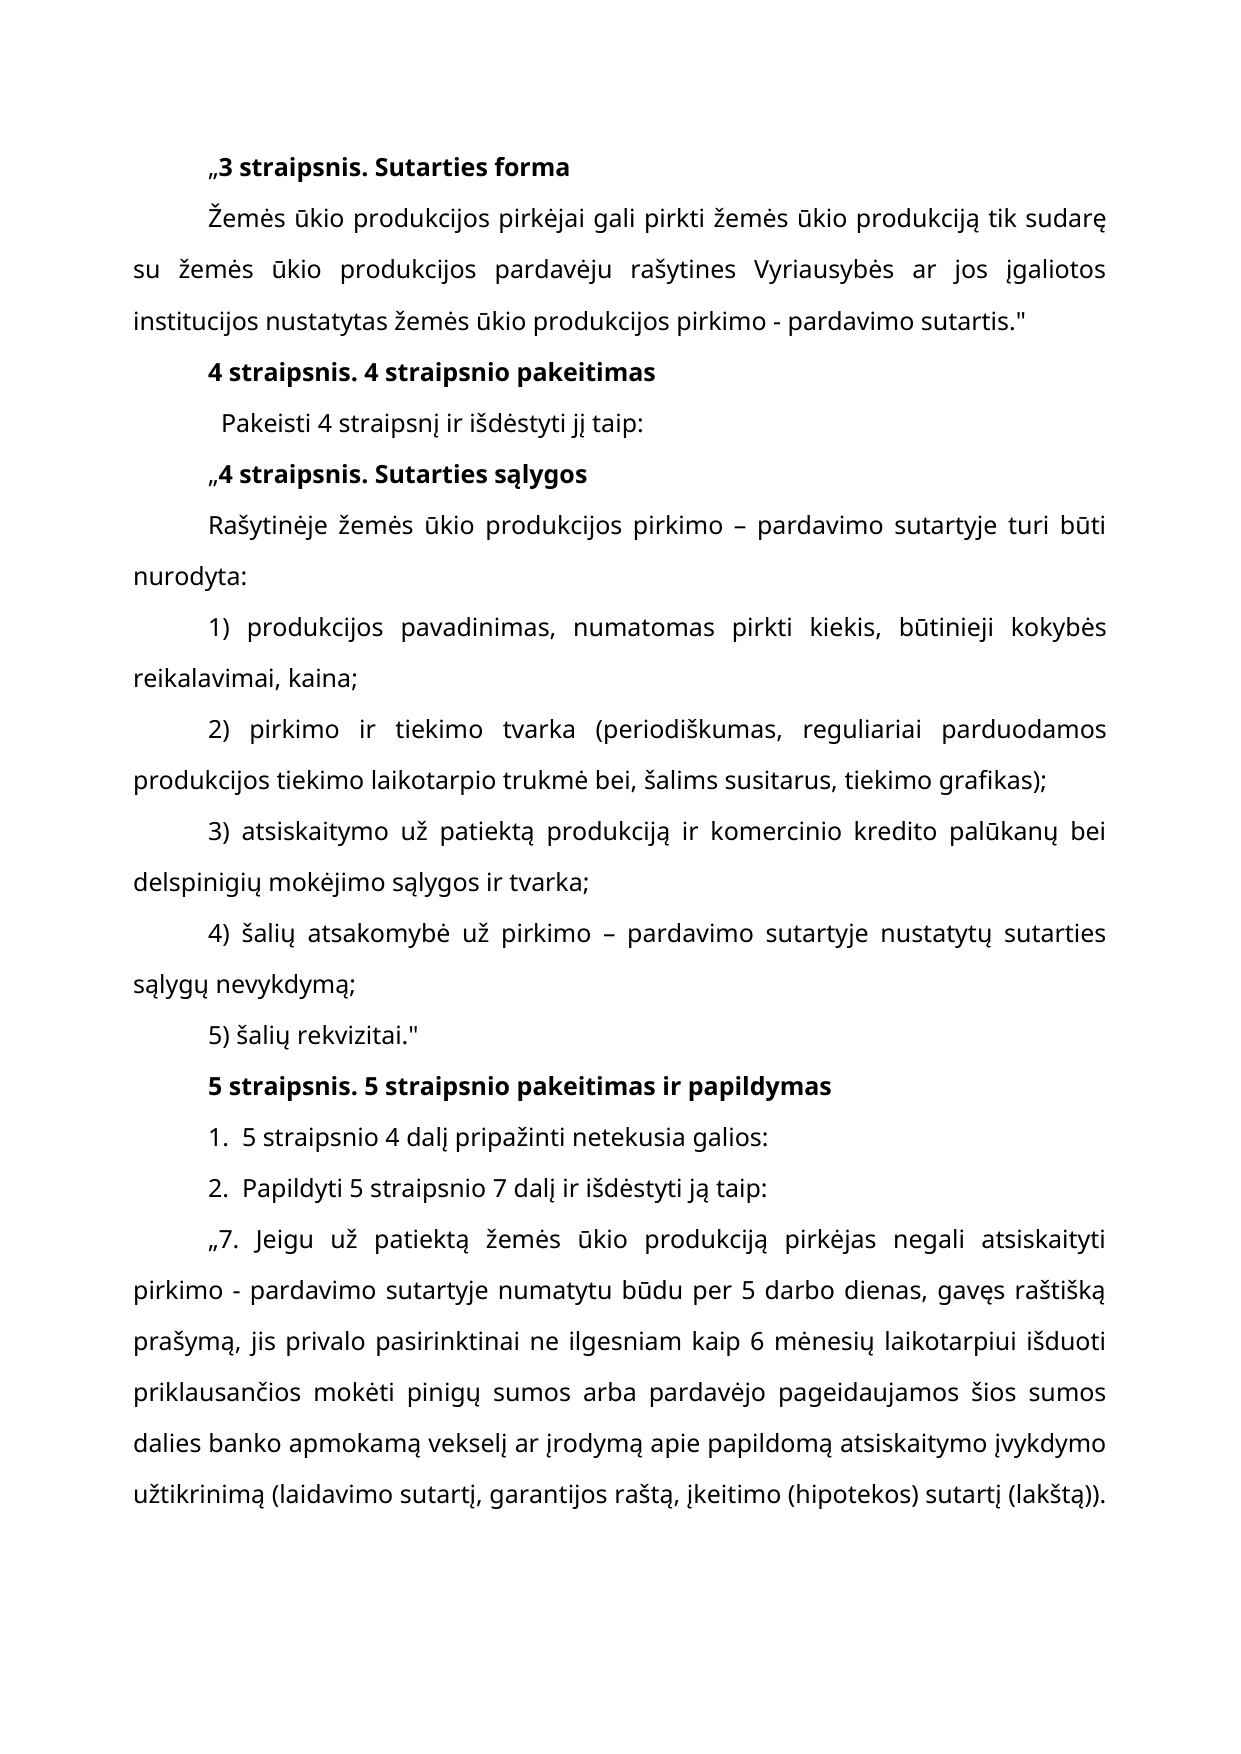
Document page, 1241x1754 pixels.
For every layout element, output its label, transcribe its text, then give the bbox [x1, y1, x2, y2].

text 5) šalių rekvizitai." [133, 1018, 1107, 1052]
text „3 straipsnis. Sutarties forma [133, 150, 1107, 184]
text 1) produkcijos pavadinimas, numatomas pirkti kiekis, būtinieji kokybės reikalavimai, kaina; [133, 609, 1107, 694]
text 2. Papildyti 5 straipsnio 7 dalį ir išdėstyti ją taip: [133, 1171, 1107, 1205]
text 4 straipsnis. 4 straipsnio pakeitimas [133, 354, 1107, 388]
text 1. 5 straipsnio 4 dalį pripažinti netekusia galios: [133, 1120, 1107, 1154]
text 5 straipsnis. 5 straipsnio pakeitimas ir papildymas [133, 1069, 1107, 1103]
text 3) atsiskaitymo už patiektą produkciją ir komercinio kredito palūkanų bei delspinigių mokėjimo sąlygos ir tvarka; [133, 813, 1107, 899]
text „4 straipsnis. Sutarties sąlygos [133, 456, 1107, 490]
text 4) šalių atsakomybė už pirkimo – pardavimo sutartyje nustatytų sutarties sąlygų nevykdymą; [133, 916, 1107, 1001]
text Rašytinėje žemės ūkio produkcijos pirkimo – pardavimo sutartyje turi būti nurodyta: [133, 507, 1107, 592]
text „7. Jeigu už patiektą žemės ūkio produkciją pirkėjas negali atsiskaityti pirkimo - pardavimo sutartyje numatytu būdu per 5 darbo dienas, gavęs raštišką prašymą, jis privalo pasirinktinai ne ilgesniam kaip 6 mėnesių laikotarpiui išduoti priklausančios mokėti pinigų sumos arba pardavėjo pageidaujamos šios sumos dalies banko apmokamą vekselį ar įrodymą apie papildomą atsiskaitymo įvykdymo užtikrinimą (laidavimo sutartį, garantijos raštą, įkeitimo (hipotekos) sutartį (lakštą)). [133, 1222, 1107, 1511]
text Pakeisti 4 straipsnį ir išdėstyti jį taip: [133, 405, 1107, 439]
text Žemės ūkio produkcijos pirkėjai gali pirkti žemės ūkio produkciją tik sudarę su žemės ūkio produkcijos pardavėju rašytines Vyriausybės ar jos įgaliotos institucijos nustatytas žemės ūkio produkcijos pirkimo - pardavimo sutartis." [133, 201, 1107, 337]
text 2) pirkimo ir tiekimo tvarka (periodiškumas, reguliariai parduodamos produkcijos tiekimo laikotarpio trukmė bei, šalims susitarus, tiekimo grafikas); [133, 711, 1107, 797]
